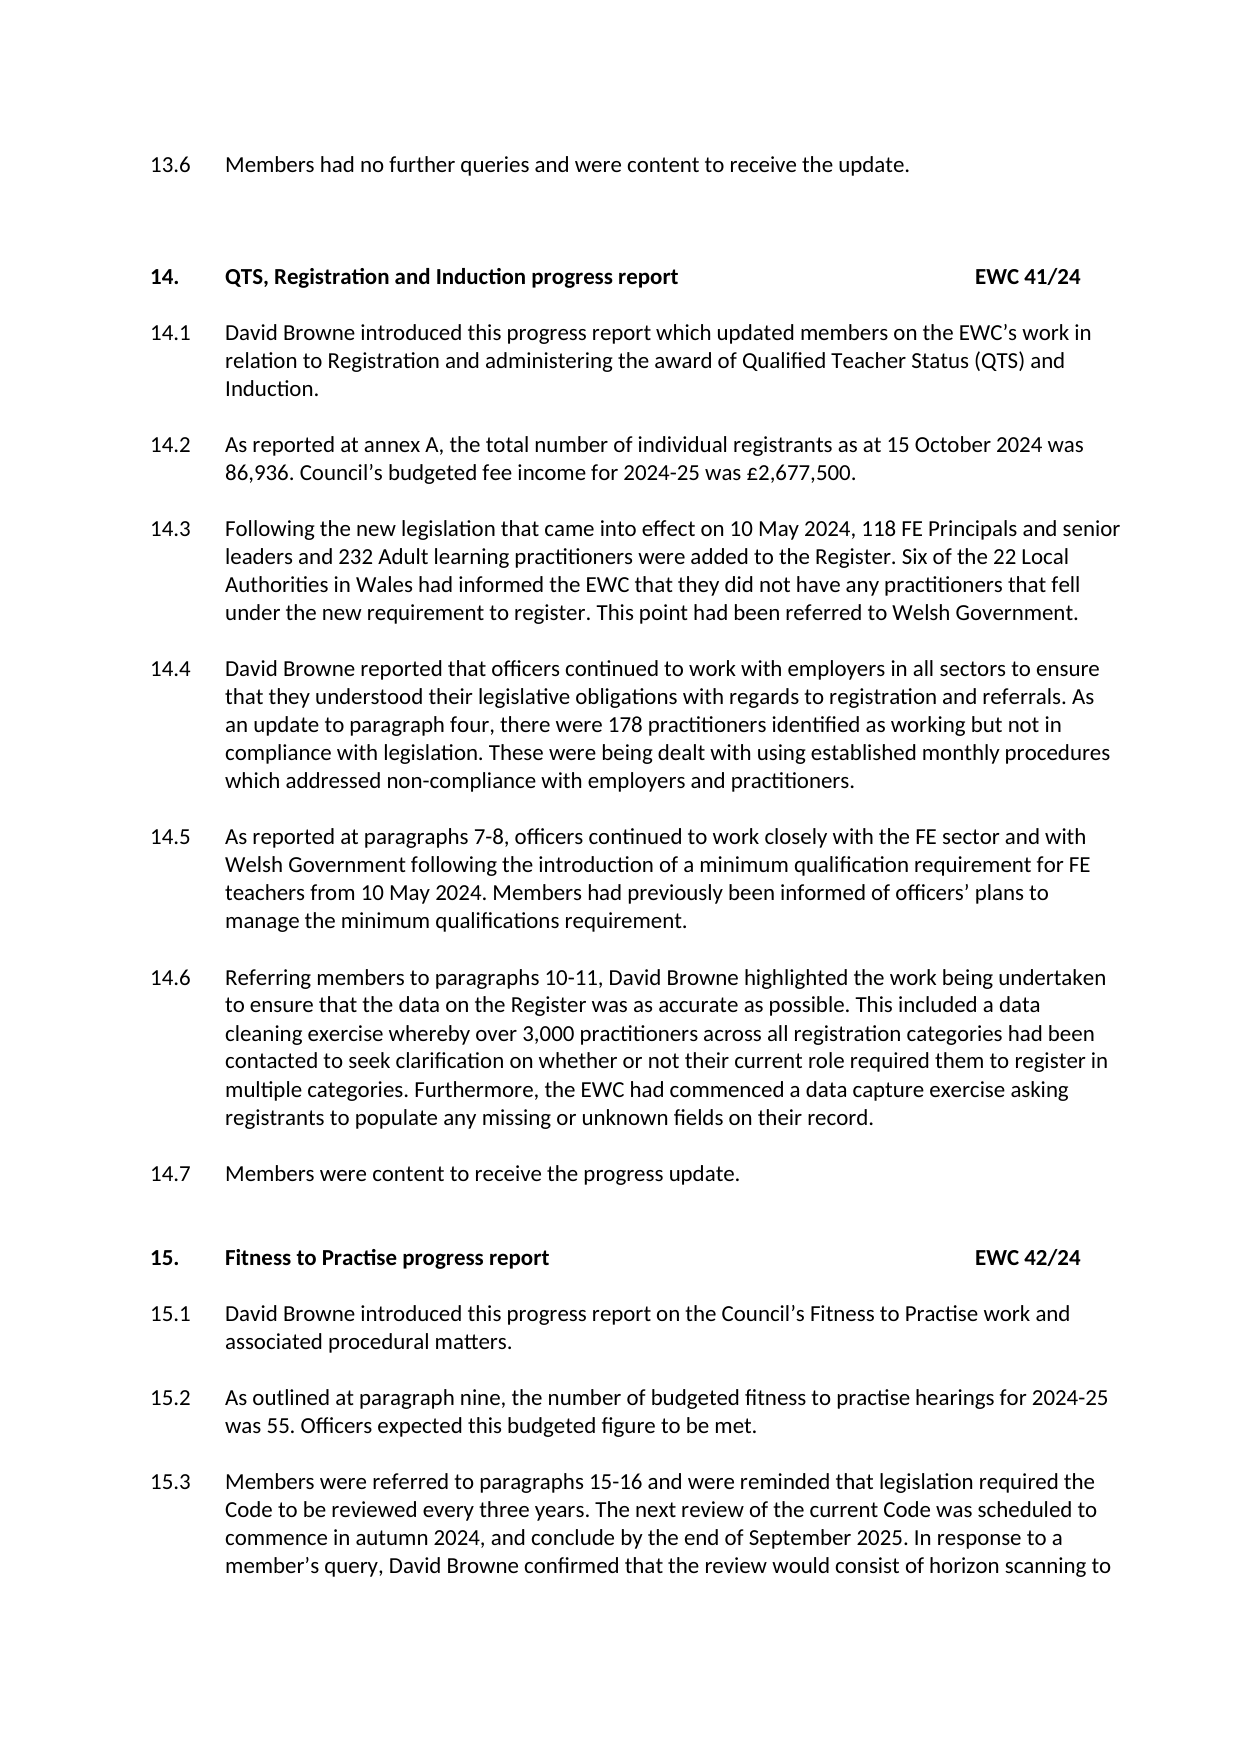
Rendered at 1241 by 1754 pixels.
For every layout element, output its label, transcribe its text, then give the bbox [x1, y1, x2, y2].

text 15.1 David Browne introduced this progress report on the Council’s Fitness to Practise work and associated procedural matters. [150, 1299, 1122, 1355]
text 14.6 Referring members to paragraphs 10-11, David Browne highlighted the work being undertaken to ensure that the data on the Register was as accurate as possible. This included a data cleaning exercise whereby over 3,000 practitioners across all registration categories had been contacted to seek clarification on whether or not their current role required them to register in multiple categories. Furthermore, the EWC had commenced a data capture exercise asking registrants to populate any missing or unknown fields on their record. [150, 963, 1122, 1131]
text 14. QTS, Registration and Induction progress report EWC 41/24 [150, 262, 1122, 290]
text 15. Fitness to Practise progress report EWC 42/24 [150, 1243, 1122, 1271]
text 14.4 David Browne reported that officers continued to work with employers in all sectors to ensure that they understood their legislative obligations with regards to registration and referrals. As an update to paragraph four, there were 178 practitioners identified as working but not in compliance with legislation. These were being dealt with using established monthly procedures which addressed non-compliance with employers and practitioners. [150, 654, 1122, 794]
text 13.6 Members had no further queries and were content to receive the update. [150, 150, 1122, 178]
text 14.2 As reported at annex A, the total number of individual registrants as at 15 October 2024 was 86,936. Council’s budgeted fee income for 2024-25 was £2,677,500. [150, 430, 1122, 486]
text 14.5 As reported at paragraphs 7-8, officers continued to work closely with the FE sector and with Welsh Government following the introduction of a minimum qualification requirement for FE teachers from 10 May 2024. Members had previously been informed of officers’ plans to manage the minimum qualifications requirement. [150, 822, 1122, 934]
text 14.1 David Browne introduced this progress report which updated members on the EWC’s work in relation to Registration and administering the award of Qualified Teacher Status (QTS) and Induction. [150, 318, 1122, 402]
text 15.3 Members were referred to paragraphs 15-16 and were reminded that legislation required the Code to be reviewed every three years. The next review of the current Code was scheduled to commence in autumn 2024, and conclude by the end of September 2025. In response to a member’s query, David Browne confirmed that the review would consist of horizon scanning to [150, 1467, 1122, 1579]
text 14.3 Following the new legislation that came into effect on 10 May 2024, 118 FE Principals and senior leaders and 232 Adult learning practitioners were added to the Register. Six of the 22 Local Authorities in Wales had informed the EWC that they did not have any practitioners that fell under the new requirement to register. This point had been referred to Welsh Government. [150, 514, 1122, 626]
text 15.2 As outlined at paragraph nine, the number of budgeted fitness to practise hearings for 2024-25 was 55. Officers expected this budgeted figure to be met. [150, 1383, 1122, 1439]
text 14.7 Members were content to receive the progress update. [150, 1159, 1122, 1187]
